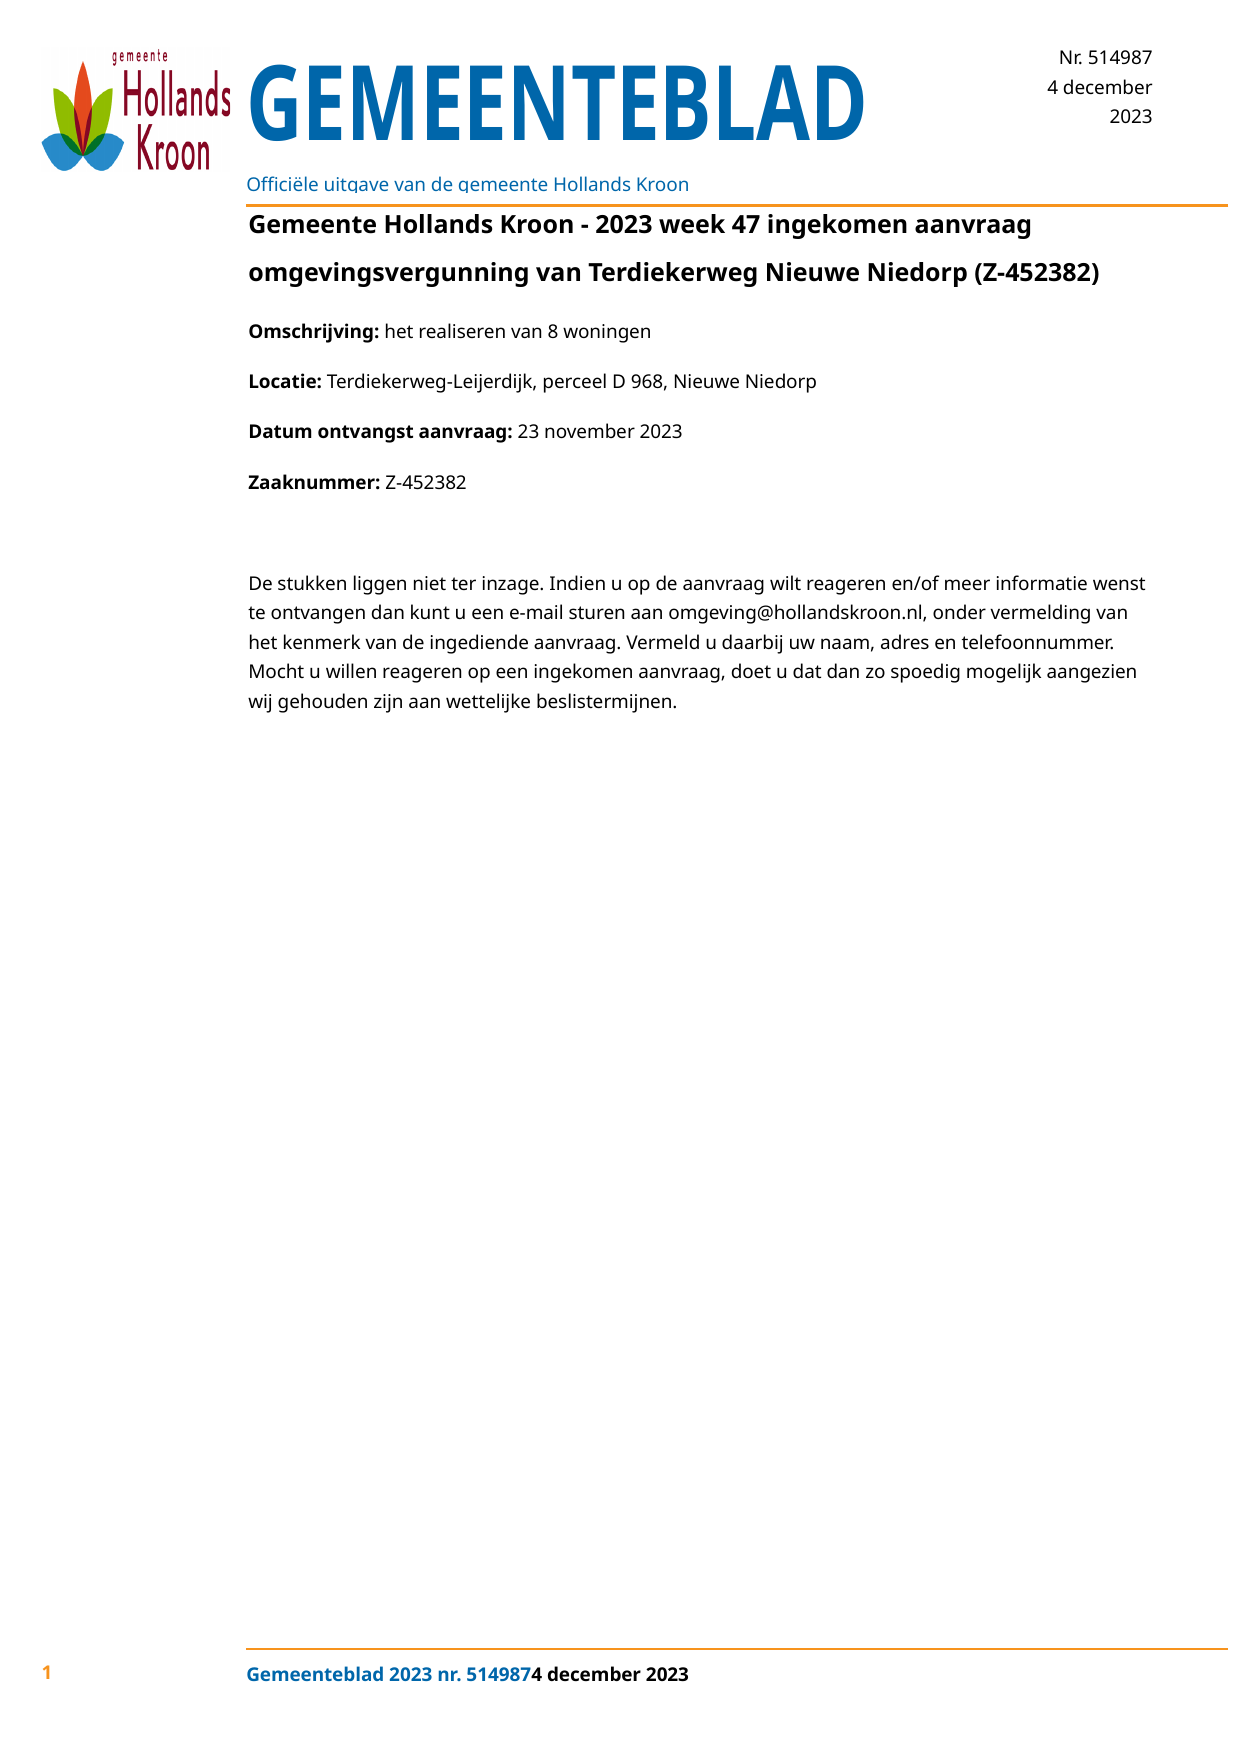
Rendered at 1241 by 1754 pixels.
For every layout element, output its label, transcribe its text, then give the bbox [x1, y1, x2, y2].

text Datum ontvangst aanvraag: 23 november 2023 [248, 419, 1152, 444]
text Omschrijving: het realiseren van 8 woningen [248, 318, 1152, 344]
text De stukken liggen niet ter inzage. Indien u op de aanvraag wilt reageren en/of meer informatie wenst te ontvangen dan kunt u een e-mail sturen aan omgeving@hollandskroon.nl, onder vermelding van het kenmerk van de ingediende aanvraag. Vermeld u daarbij uw naam, adres en telefoonnummer. Mocht u willen reageren op een ingekomen aanvraag, doet u dat dan zo spoedig mogelijk aangezien wij gehouden zijn aan wettelijke beslistermijnen. [248, 570, 1152, 714]
text Zaaknummer: Z-452382 [248, 469, 1152, 495]
picture [41, 47, 231, 172]
text Gemeente Hollands Kroon - 2023 week 47 ingekomen aanvraag omgevingsvergunning van Terdiekerweg Nieuwe Niedorp (Z-452382) [248, 207, 1152, 288]
text Locatie: Terdiekerweg-Leijerdijk, perceel D 968, Nieuwe Niedorp [248, 368, 1152, 394]
